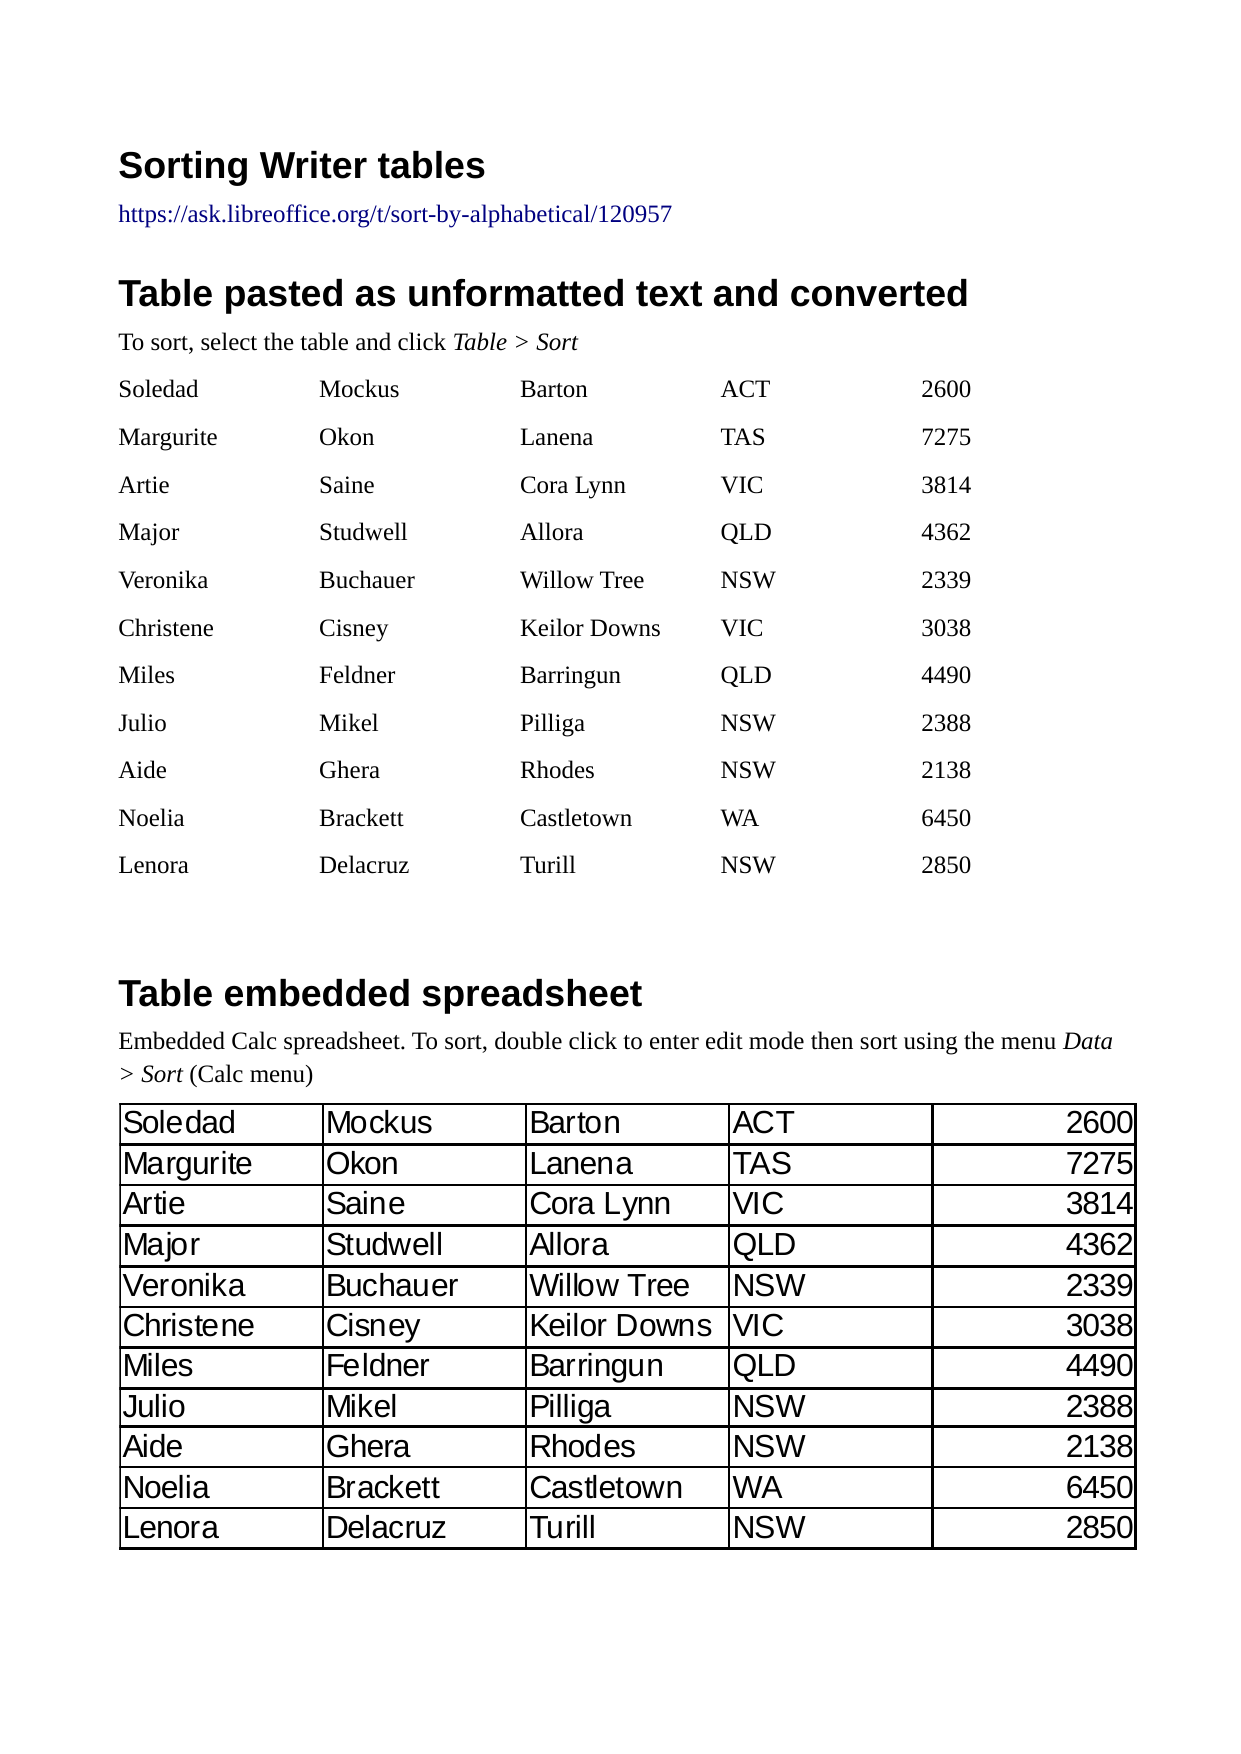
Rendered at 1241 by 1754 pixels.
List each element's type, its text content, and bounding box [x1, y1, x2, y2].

table_cell 4490 [921, 660, 1122, 708]
table_cell QLD [720, 660, 921, 708]
table_cell Cora Lynn [520, 470, 720, 517]
table_cell Allora [520, 518, 720, 565]
table_cell Willow Tree [520, 565, 720, 613]
text To sort, select the table and click Table > Sort [118, 327, 1122, 356]
table_cell Mikel [319, 708, 520, 755]
table_cell Pilliga [520, 708, 720, 755]
table_cell Miles [118, 660, 319, 708]
table_cell Feldner [319, 660, 520, 708]
table_cell WA [720, 803, 921, 851]
table_cell Studwell [319, 518, 520, 565]
table_cell Veronika [118, 565, 319, 613]
table_cell QLD [720, 518, 921, 565]
table_cell Saine [319, 470, 520, 517]
table_cell Major [118, 518, 319, 565]
table_cell Noelia [118, 803, 319, 851]
table_cell Lenora [118, 851, 319, 898]
table_cell VIC [720, 613, 921, 660]
table_cell 7275 [921, 422, 1122, 470]
table_header Barton [520, 375, 720, 422]
table_cell NSW [720, 708, 921, 755]
table_cell 2850 [921, 851, 1122, 898]
table_cell 6450 [921, 803, 1122, 851]
table_cell Delacruz [319, 851, 520, 898]
table_cell Aide [118, 755, 319, 803]
table_header ACT [720, 375, 921, 422]
table_cell NSW [720, 851, 921, 898]
subtitle Table pasted as unformatted text and converted [118, 271, 1122, 314]
table_cell Cisney [319, 613, 520, 660]
table_cell NSW [720, 755, 921, 803]
table_cell Barringun [520, 660, 720, 708]
subtitle Table embedded spreadsheet [118, 971, 1122, 1014]
table_cell VIC [720, 470, 921, 517]
table_cell Rhodes [520, 755, 720, 803]
table_cell Julio [118, 708, 319, 755]
text https://ask.libreoffice.org/t/sort-by-alphabetical/120957 [118, 199, 1122, 227]
table_cell Brackett [319, 803, 520, 851]
table_header 2600 [921, 375, 1122, 422]
table_cell Lanena [520, 422, 720, 470]
table_header Mockus [319, 375, 520, 422]
table_cell TAS [720, 422, 921, 470]
subtitle Sorting Writer tables [118, 143, 1122, 186]
table_cell Keilor Downs [520, 613, 720, 660]
table_cell Artie [118, 470, 319, 517]
table_cell Buchauer [319, 565, 520, 613]
table_cell Margurite [118, 422, 319, 470]
table_cell 2339 [921, 565, 1122, 613]
table_cell Turill [520, 851, 720, 898]
table_cell 3038 [921, 613, 1122, 660]
table_cell NSW [720, 565, 921, 613]
table_cell 2138 [921, 755, 1122, 803]
table_header Soledad [118, 375, 319, 422]
table_cell 3814 [921, 470, 1122, 517]
text Embedded Calc spreadsheet. To sort, double click to enter edit mode then sort using the menu Data > Sort (Calc menu) [118, 1026, 1122, 1088]
table_cell Okon [319, 422, 520, 470]
table_cell Castletown [520, 803, 720, 851]
table_cell 4362 [921, 518, 1122, 565]
table_cell Ghera [319, 755, 520, 803]
table_cell 2388 [921, 708, 1122, 755]
table_cell Christene [118, 613, 319, 660]
